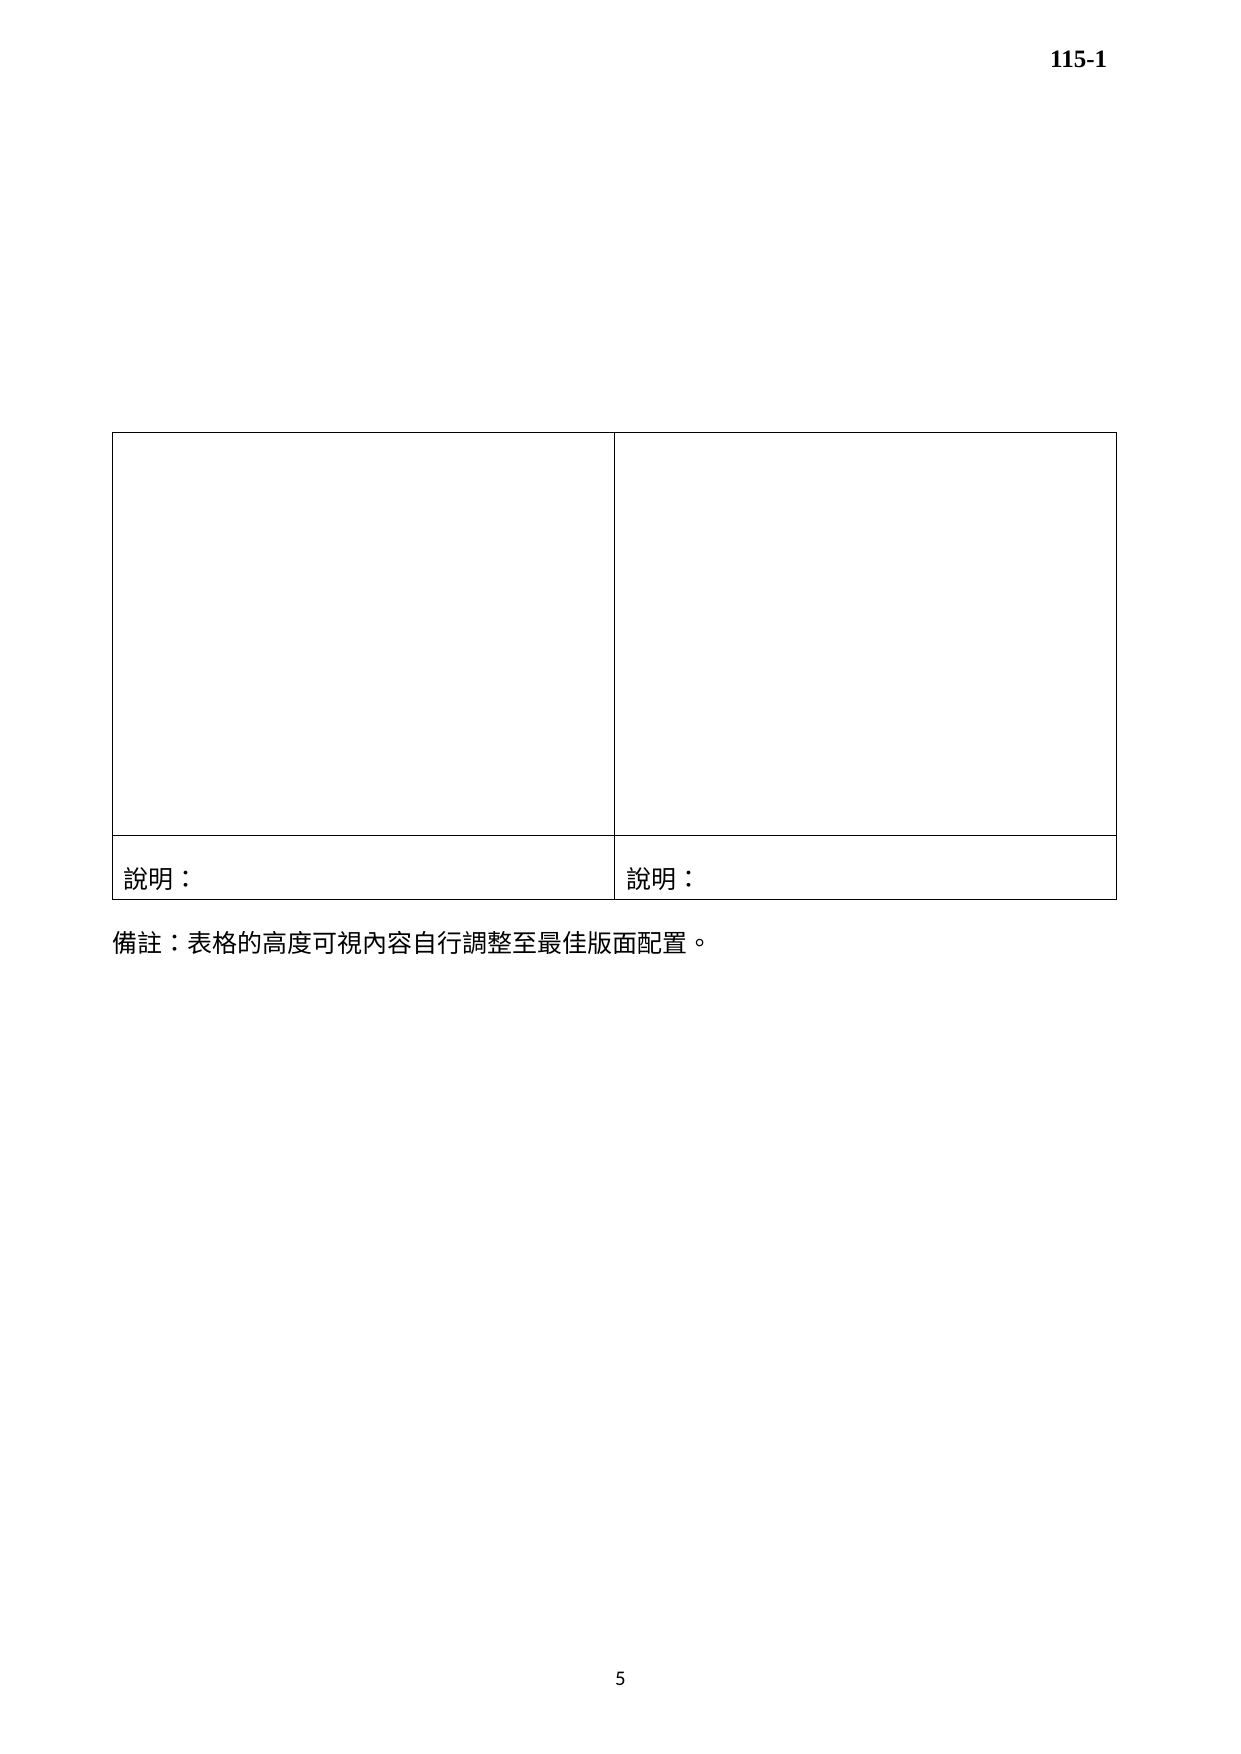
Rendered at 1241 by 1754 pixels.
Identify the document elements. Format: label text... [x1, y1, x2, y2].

table_cell 說明： [113, 836, 614, 899]
text 備註：表格的高度可視內容自行調整至最佳版面配置。 [112, 900, 1128, 962]
table_cell 說明： [615, 836, 1116, 899]
table_cell [113, 433, 614, 835]
table_cell [615, 433, 1116, 835]
